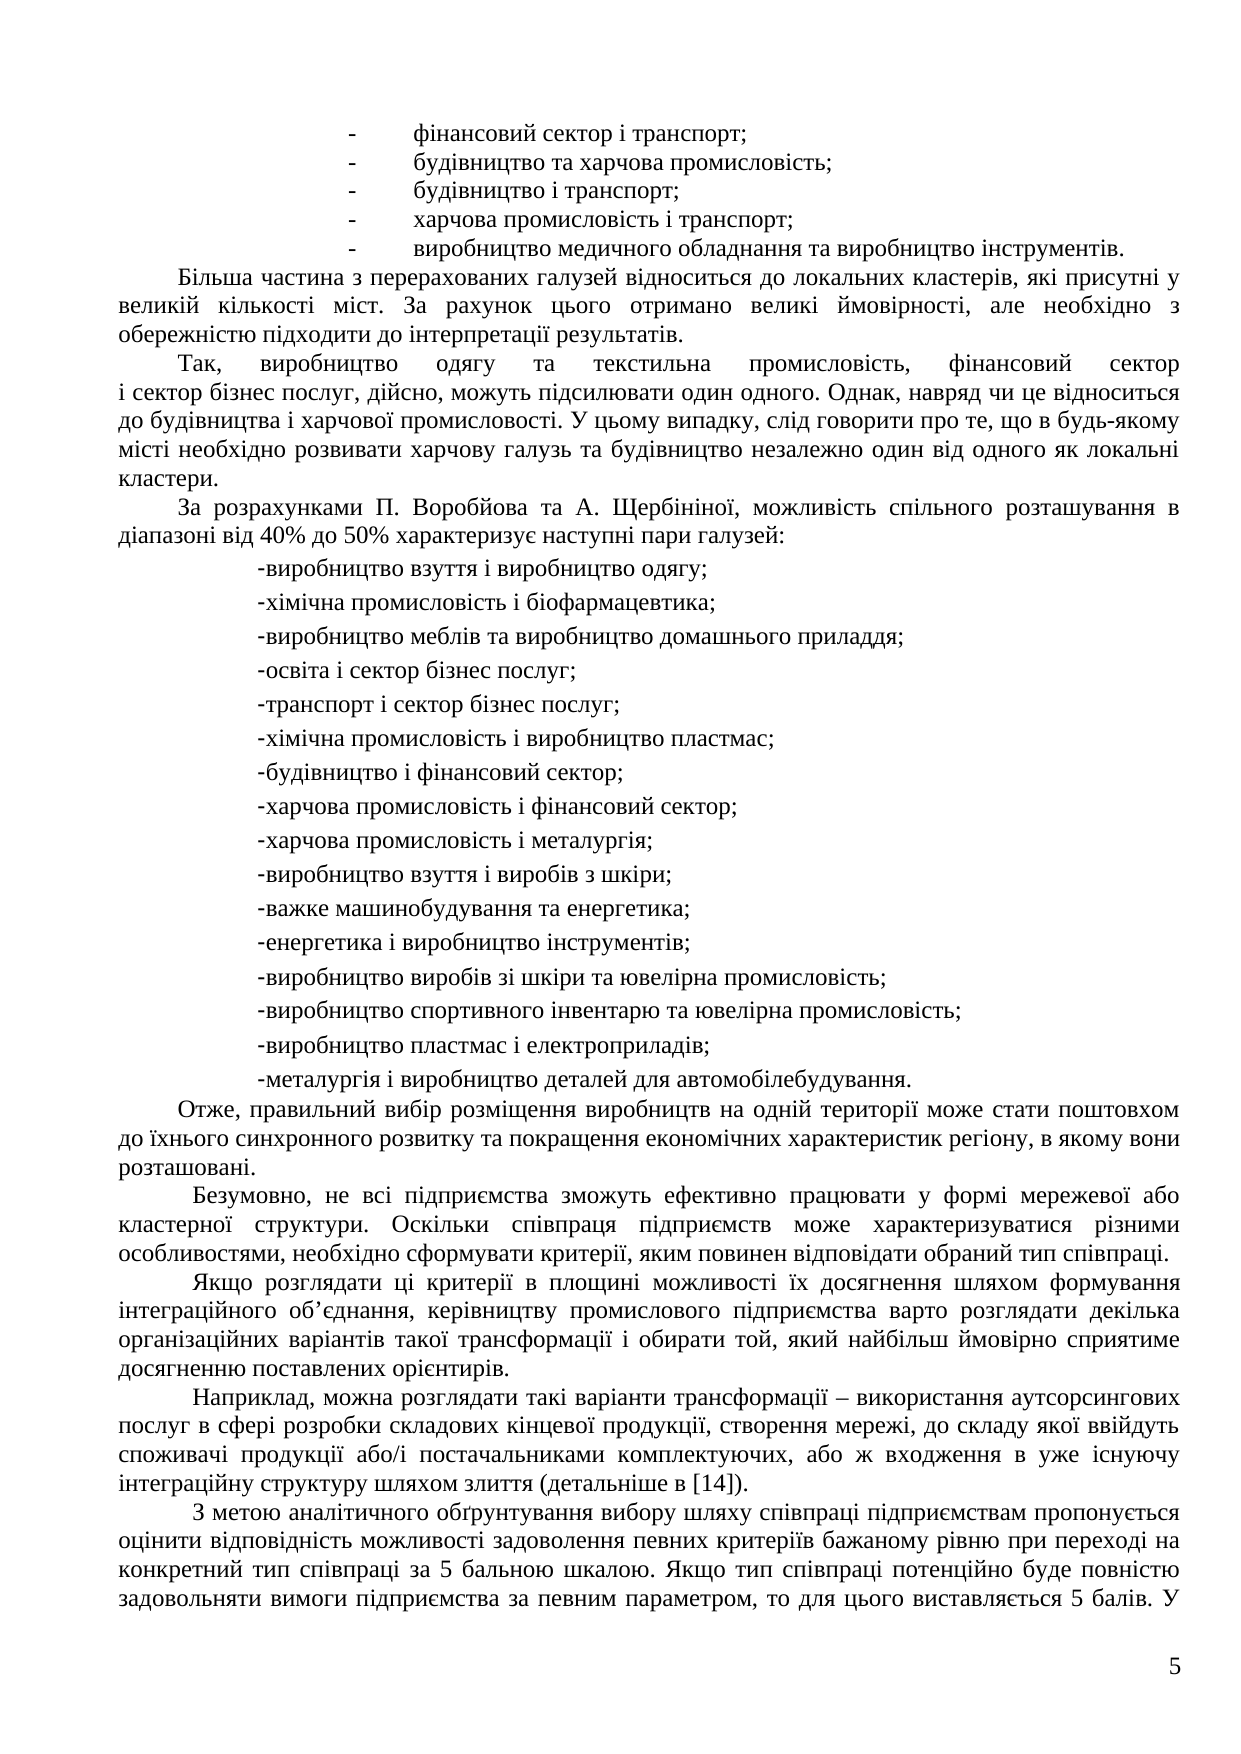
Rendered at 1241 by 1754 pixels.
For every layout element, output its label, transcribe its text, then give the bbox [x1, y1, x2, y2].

list будівництво і фінансовий сектор; [198, 754, 1181, 788]
text Так, виробництво одягу та текстильна промисловість, фінансовий сектор і сектор бізнес послуг, дійсно, можуть підсилювати один одного. Однак, навряд чи це відноситься до будівництва і харчової промисловості. У цьому випадку, слід говорити про те, що в будь-якому місті необхідно розвивати харчову галузь та будівництво незалежно один від одного як локальні кластери. [118, 348, 1181, 492]
list виробництво пластмас і електроприладів; [198, 1026, 1181, 1060]
list виробництво меблів та виробництво домашнього приладдя; [198, 617, 1181, 652]
list енергетика і виробництво інструментів; [198, 924, 1181, 958]
text З метою аналітичного обґрунтування вибору шляху співпраці підприємствам пропонується оцінити відповідність можливості задоволення певних критеріїв бажаному рівню при переході на конкретний тип співпраці за 5 бальною шкалою. Якщо тип співпраці потенційно буде повністю задовольняти вимоги підприємства за певним параметром, то для цього виставляється 5 балів. У [118, 1497, 1181, 1612]
list будівництво та харчова промисловість; [289, 147, 1181, 176]
list фінансовий сектор і транспорт; [289, 118, 1181, 147]
list транспорт і сектор бізнес послуг; [198, 686, 1181, 720]
list хімічна промисловість і виробництво пластмас; [198, 720, 1181, 754]
text Якщо розглядати ці критерії в площині можливості їх досягнення шляхом формування інтеграційного об’єднання, керівництву промислового підприємства варто розглядати декілька організаційних варіантів такої трансформації і обирати той, який найбільш ймовірно сприятиме досягненню поставлених орієнтирів. [118, 1267, 1181, 1382]
list харчова промисловість і транспорт; [289, 204, 1181, 233]
text Наприклад, можна розглядати такі варіанти трансформації – використання аутсорсингових послуг в сфері розробки складових кінцевої продукції, створення мережі, до складу якої ввійдуть споживачі продукції або/і постачальниками комплектуючих, або ж входження в уже існуючу інтеграційну структуру шляхом злиття (детальніше в [14]). [118, 1382, 1181, 1497]
list харчова промисловість і металургія; [198, 822, 1181, 856]
list виробництво взуття і виробів з шкіри; [198, 856, 1181, 890]
list освіта і сектор бізнес послуг; [198, 652, 1181, 686]
text Отже, правильний вибір розміщення виробництв на одній території може стати поштовхом до їхнього синхронного розвитку та покращення економічних характеристик регіону, в якому вони розташовані. [118, 1094, 1181, 1181]
list будівництво і транспорт; [289, 176, 1181, 204]
text Безумовно, не всі підприємства зможуть ефективно працювати у формі мережевої або кластерної структури. Оскільки співпраця підприємств може характеризуватися різними особливостями, необхідно сформувати критерії, яким повинен відповідати обраний тип співпраці. [118, 1181, 1181, 1267]
text Більша частина з перерахованих галузей відноситься до локальних кластерів, які присутні у великій кількості міст. За рахунок цього отримано великі ймовірності, але необхідно з обережністю підходити до інтерпретації результатів. [118, 262, 1181, 348]
list металургія і виробництво деталей для автомобілебудування. [198, 1060, 1181, 1094]
list виробництво медичного обладнання та виробництво інструментів. [289, 233, 1181, 262]
text За розрахунками П. Воробйова та А. Щербініної, можливість спільного розташування в діапазоні від 40% до 50% характеризує наступні пари галузей: [118, 492, 1181, 549]
list виробництво спортивного інвентарю та ювелірна промисловість; [198, 992, 1181, 1026]
list виробництво виробів зі шкіри та ювелірна промисловість; [198, 958, 1181, 992]
list виробництво взуття і виробництво одягу; [198, 549, 1181, 583]
list важке машинобудування та енергетика; [198, 890, 1181, 924]
list хімічна промисловість і біофармацевтика; [198, 583, 1181, 617]
list харчова промисловість і фінансовий сектор; [198, 788, 1181, 822]
